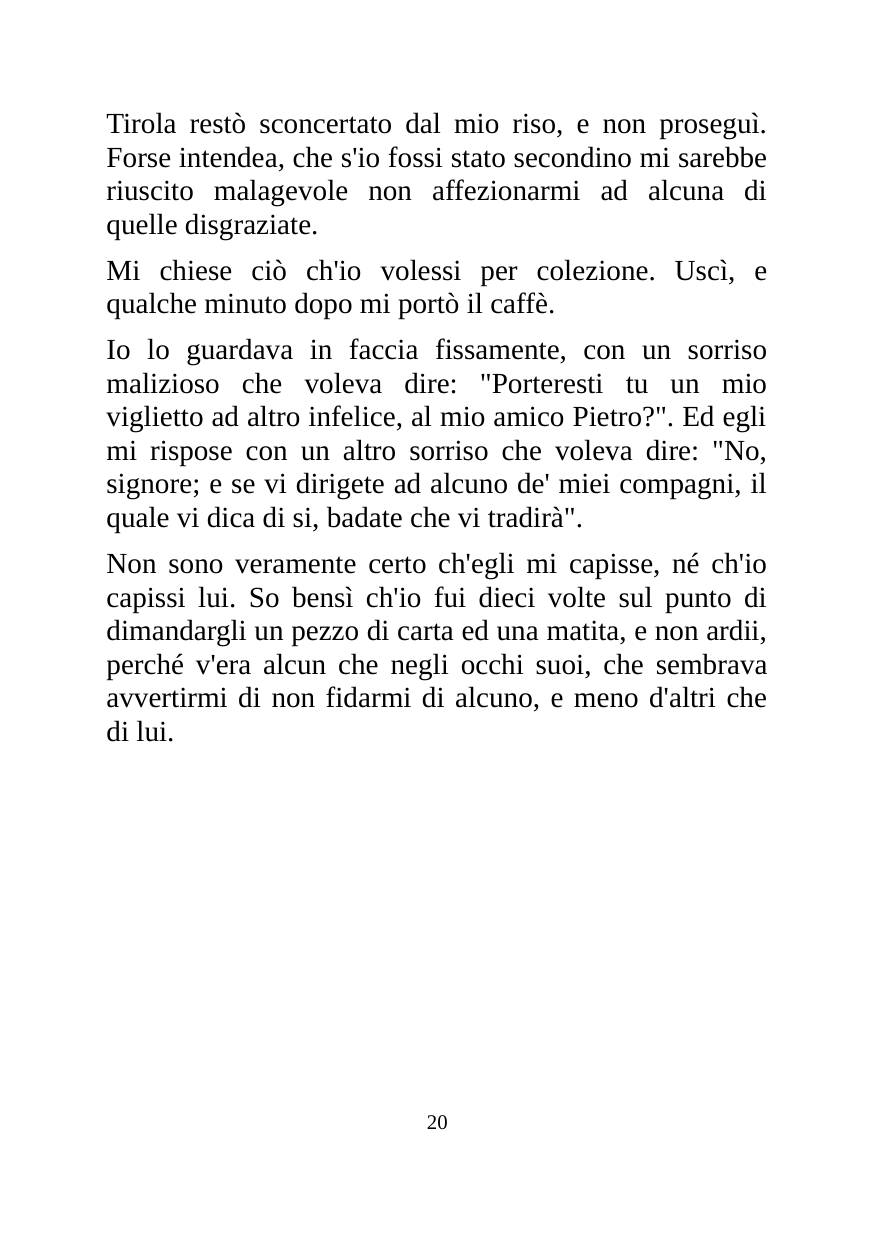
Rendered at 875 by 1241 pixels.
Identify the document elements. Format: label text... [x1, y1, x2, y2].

text Non sono veramente certo ch'egli mi capisse, né ch'io capissi lui. So bensì ch'io fui dieci volte sul punto di dimandargli un pezzo di carta ed una matita, e non ardii, perché v'era alcun che negli occhi suoi, che sembrava avvertirmi di non fidarmi di alcuno, e meno d'altri che di lui. [106, 546, 768, 747]
text Io lo guardava in faccia fissamente, con un sorriso malizioso che voleva dire: "Porteresti tu un mio viglietto ad altro infelice, al mio amico Pietro?". Ed egli mi rispose con un altro sorriso che voleva dire: "No, signore; e se vi dirigete ad alcuno de' miei compagni, il quale vi dica di si, badate che vi tradirà". [106, 332, 768, 534]
text Mi chiese ciò ch'io volessi per colezione. Uscì, e qualche minuto dopo mi portò il caffè. [106, 253, 768, 320]
text Tirola restò sconcertato dal mio riso, e non proseguì. Forse intendea, che s'io fossi stato secondino mi sarebbe riuscito malagevole non affezionarmi ad alcuna di quelle disgraziate. [106, 106, 768, 240]
